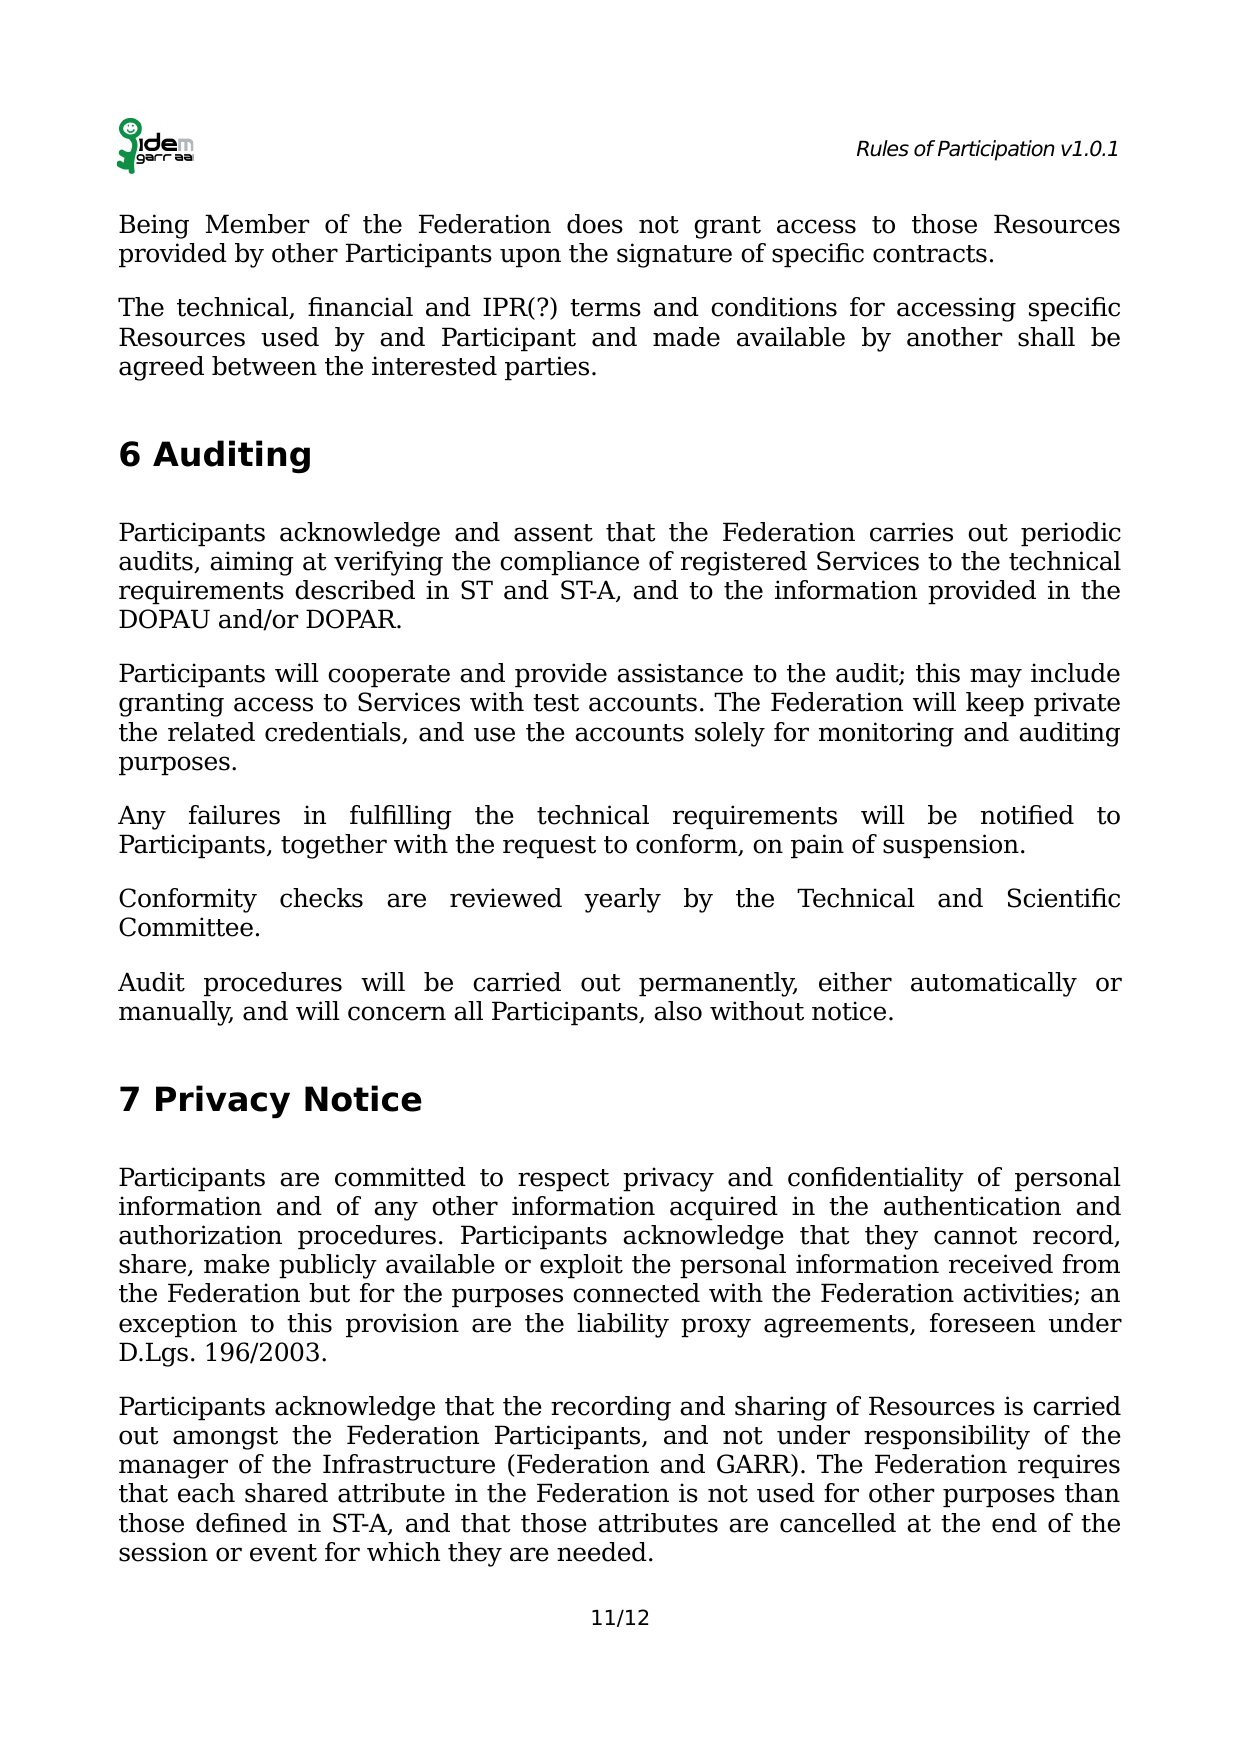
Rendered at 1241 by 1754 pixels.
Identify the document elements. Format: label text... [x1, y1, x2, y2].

text Being Member of the Federation does not grant access to those Resources provided by other Participants upon the signature of specific contracts. [118, 210, 1122, 268]
text Conformity checks are reviewed yearly by the Technical and Scientific Committee. [118, 884, 1122, 943]
text The technical, financial and IPR(?) terms and conditions for accessing specific Resources used by and Participant and made available by another shall be agreed between the interested parties. [118, 293, 1122, 381]
text Participants acknowledge that the recording and sharing of Resources is carried out amongst the Federation Participants, and not under responsibility of the manager of the Infrastructure (Federation and GARR). The Federation requires that each shared attribute in the Federation is not used for other purposes than those defined in ST-A, and that those attributes are cancelled at the end of the session or event for which they are needed. [118, 1392, 1122, 1567]
text Participants acknowledge and assent that the Federation carries out periodic audits, aiming at verifying the compliance of registered Services to the technical requirements described in ST and ST-A, and to the information provided in the DOPAU and/or DOPAR. [118, 518, 1122, 634]
text Participants will cooperate and provide assistance to the audit; this may include granting access to Services with test accounts. The Federation will keep private the related credentials, and use the accounts solely for monitoring and auditing purposes. [118, 659, 1122, 776]
text Any failures in fulfilling the technical requirements will be notified to Participants, together with the request to conform, on pain of suspension. [118, 801, 1122, 859]
text Audit procedures will be carried out permanently, either automatically or manually, and will concern all Participants, also without notice. [118, 968, 1122, 1026]
subtitle 7 Privacy Notice [118, 1080, 1122, 1119]
text Participants are committed to respect privacy and confidentiality of personal information and of any other information acquired in the authentication and authorization procedures. Participants acknowledge that they cannot record, share, make publicly available or exploit the personal information received from the Federation but for the purposes connected with the Federation activities; an exception to this provision are the liability proxy agreements, foreseen under D.Lgs. 196/2003. [118, 1163, 1122, 1367]
subtitle 6 Auditing [118, 435, 1122, 474]
picture [116, 118, 194, 174]
